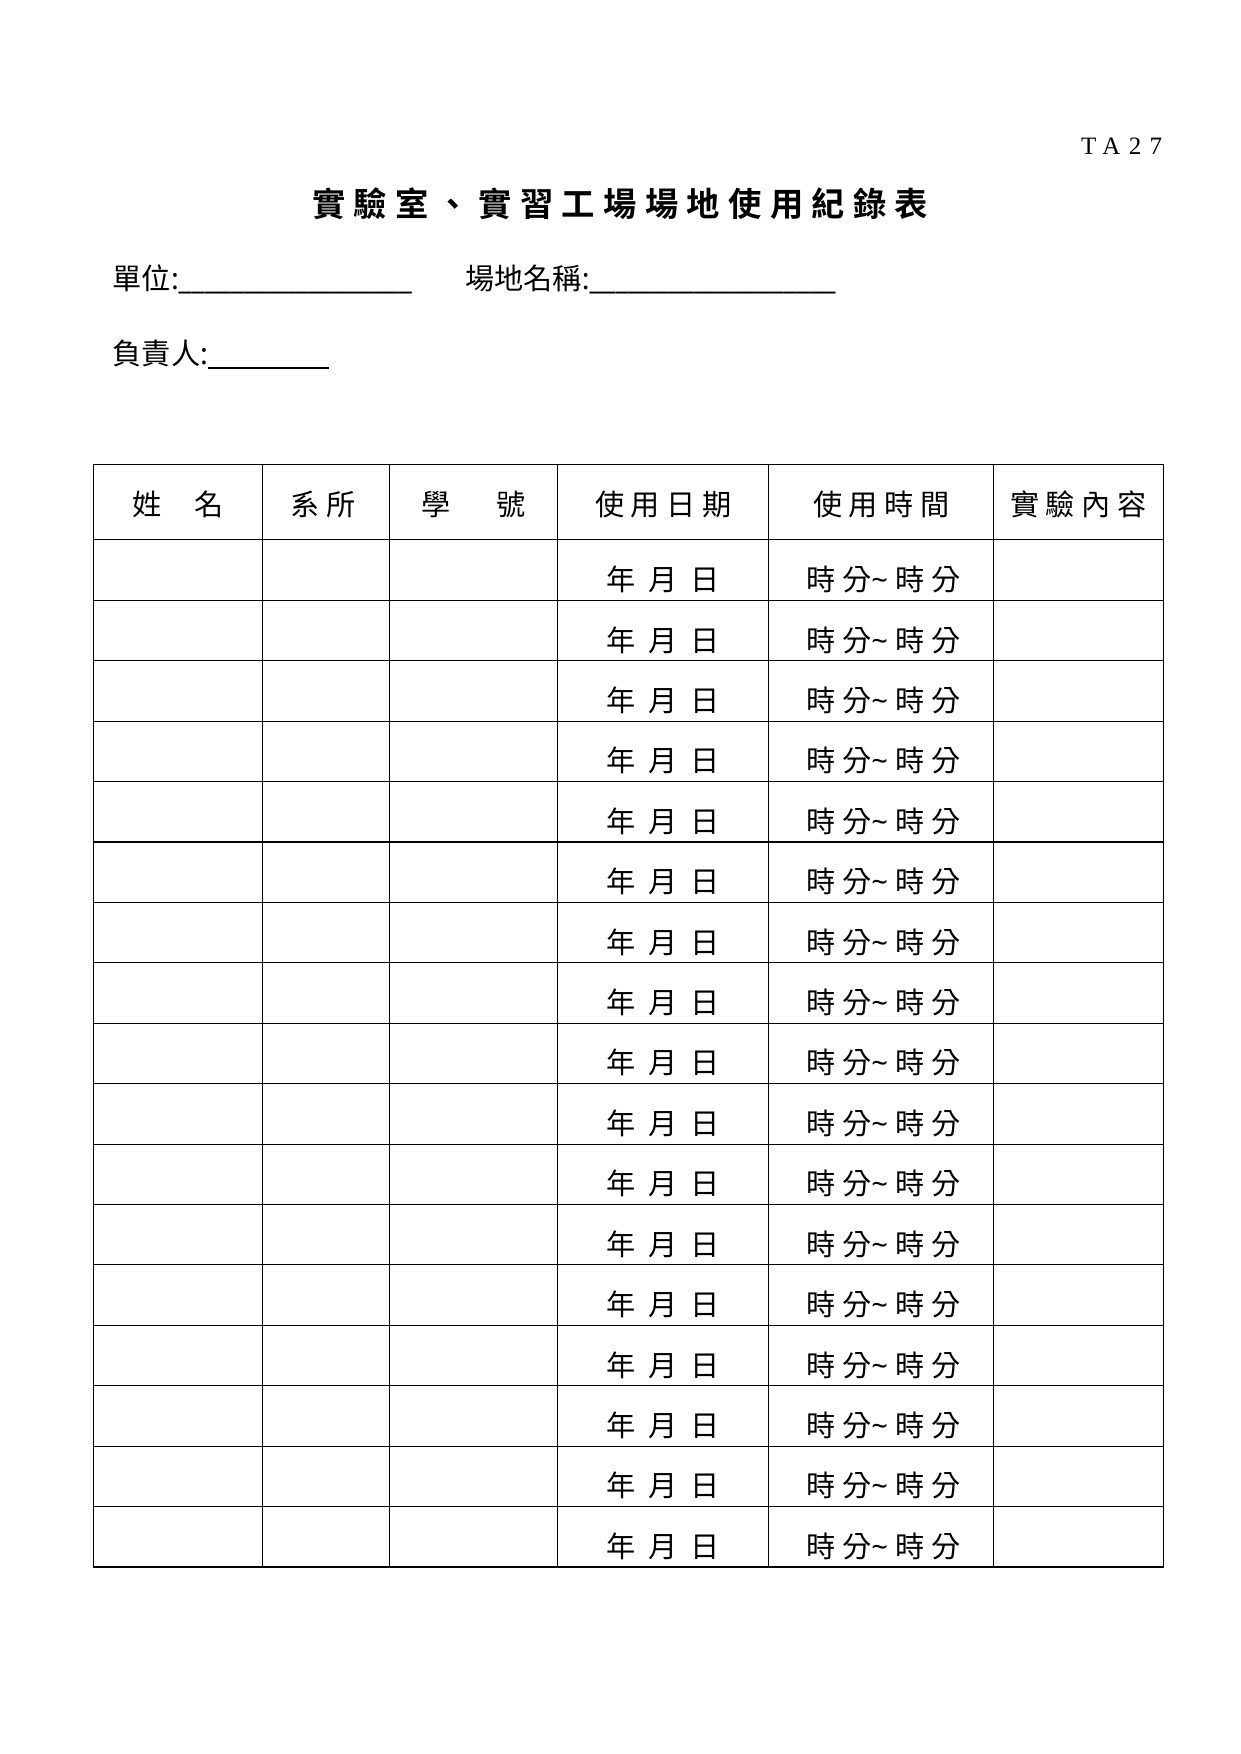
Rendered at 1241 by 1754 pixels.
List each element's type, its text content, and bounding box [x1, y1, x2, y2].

table_cell [390, 1326, 557, 1385]
table_cell [994, 903, 1163, 962]
text TA27 [187, 127, 1162, 164]
table_cell [263, 1386, 389, 1446]
table_cell 時 分~ 時 分 [769, 722, 993, 781]
table_cell [263, 1447, 389, 1506]
table_cell [94, 601, 262, 660]
table_cell [994, 1386, 1163, 1446]
table_cell [994, 540, 1163, 600]
table_cell [94, 661, 262, 721]
table_cell [94, 843, 262, 902]
table_header 使 用 時 間 [769, 465, 993, 539]
table_cell [390, 1084, 557, 1143]
table_cell [390, 1265, 557, 1325]
table_cell 時 分~ 時 分 [769, 1326, 993, 1385]
table_cell 年 月 日 [558, 601, 768, 660]
table_cell [390, 903, 557, 962]
table_cell 年 月 日 [558, 1326, 768, 1385]
text 單位:__________________ 場地名稱:___________________ [112, 239, 1053, 314]
table_cell [263, 1145, 389, 1204]
table_cell [94, 963, 262, 1023]
table_cell [390, 1447, 557, 1506]
table_cell [94, 1326, 262, 1385]
table_cell [263, 661, 389, 721]
table_cell [994, 1447, 1163, 1506]
table_cell [390, 1024, 557, 1083]
table_cell [263, 1084, 389, 1143]
table_cell [263, 1326, 389, 1385]
table_cell 時 分~ 時 分 [769, 1447, 993, 1506]
table_cell [390, 843, 557, 902]
table_cell 年 月 日 [558, 963, 768, 1023]
table_cell [390, 540, 557, 600]
table_cell 年 月 日 [558, 903, 768, 962]
table_cell [94, 1145, 262, 1204]
table_cell [994, 782, 1163, 841]
table_cell [994, 1024, 1163, 1083]
text 負責人: [112, 314, 1053, 389]
table_cell 年 月 日 [558, 1205, 768, 1264]
table_header 使 用 日 期 [558, 465, 768, 539]
table_header 系 所 年 級 [263, 465, 389, 539]
table_cell [263, 1205, 389, 1264]
table_cell [994, 1205, 1163, 1264]
table_cell 年 月 日 [558, 782, 768, 841]
table_cell 時 分~ 時 分 [769, 1386, 993, 1446]
table_cell [94, 782, 262, 841]
table_header 姓 名 [94, 465, 262, 539]
table_cell [263, 782, 389, 841]
table_cell [94, 1084, 262, 1143]
table_cell [390, 1145, 557, 1204]
table_cell 時 分~ 時 分 [769, 963, 993, 1023]
table_cell [263, 1024, 389, 1083]
table_cell 時 分~ 時 分 [769, 1024, 993, 1083]
table_cell [390, 661, 557, 721]
table_cell [263, 601, 389, 660]
table_cell 時 分~ 時 分 [769, 661, 993, 721]
table_cell [994, 1265, 1163, 1325]
table_cell 年 月 日 [558, 1447, 768, 1506]
table_cell 時 分~ 時 分 [769, 782, 993, 841]
table_cell 時 分~ 時 分 [769, 1145, 993, 1204]
table_cell 時 分~ 時 分 [769, 1265, 993, 1325]
table_cell [994, 1507, 1163, 1566]
table_header 學 號 [390, 465, 557, 539]
table_cell [390, 1205, 557, 1264]
table_cell 時 分~ 時 分 [769, 1205, 993, 1264]
table_cell 時 分~ 時 分 [769, 843, 993, 902]
table_cell [263, 722, 389, 781]
table_cell [263, 1265, 389, 1325]
table_cell 年 月 日 [558, 1084, 768, 1143]
table_cell 時 分~ 時 分 [769, 540, 993, 600]
table_cell [94, 1386, 262, 1446]
table_cell 年 月 日 [558, 1145, 768, 1204]
table_cell 年 月 日 [558, 1386, 768, 1446]
table_cell 年 月 日 [558, 1265, 768, 1325]
table_cell [94, 722, 262, 781]
table_cell [390, 963, 557, 1023]
table_cell [390, 722, 557, 781]
table_cell [390, 601, 557, 660]
table_cell [263, 843, 389, 902]
table_cell 時 分~ 時 分 [769, 903, 993, 962]
table_cell 年 月 日 [558, 722, 768, 781]
table_cell [94, 1205, 262, 1264]
table_cell [263, 963, 389, 1023]
table_cell 時 分~ 時 分 [769, 1507, 993, 1566]
table_cell [94, 1447, 262, 1506]
table_cell [994, 1326, 1163, 1385]
table_cell 年 月 日 [558, 843, 768, 902]
table_header 實 驗 內 容 [994, 465, 1163, 539]
table_cell 年 月 日 [558, 661, 768, 721]
table_cell [390, 782, 557, 841]
text 實驗室、實習工場場地使用紀錄表 [187, 164, 1053, 239]
table_cell [994, 722, 1163, 781]
table_cell [94, 903, 262, 962]
table_cell 年 月 日 [558, 1024, 768, 1083]
table_cell [994, 1084, 1163, 1143]
table_cell [94, 1265, 262, 1325]
table_cell [994, 601, 1163, 660]
table_cell [994, 1145, 1163, 1204]
table_cell [390, 1386, 557, 1446]
table_cell [390, 1507, 557, 1566]
table_cell [994, 963, 1163, 1023]
table_cell 時 分~ 時 分 [769, 1084, 993, 1143]
table_cell 時 分~ 時 分 [769, 601, 993, 660]
table_cell [994, 661, 1163, 721]
table_cell 年 月 日 [558, 540, 768, 600]
table_cell [263, 540, 389, 600]
table_cell [94, 540, 262, 600]
table_cell [994, 843, 1163, 902]
table_cell [94, 1507, 262, 1566]
table_cell 年 月 日 [558, 1507, 768, 1566]
table_cell [94, 1024, 262, 1083]
table_cell [263, 903, 389, 962]
table_cell [263, 1507, 389, 1566]
